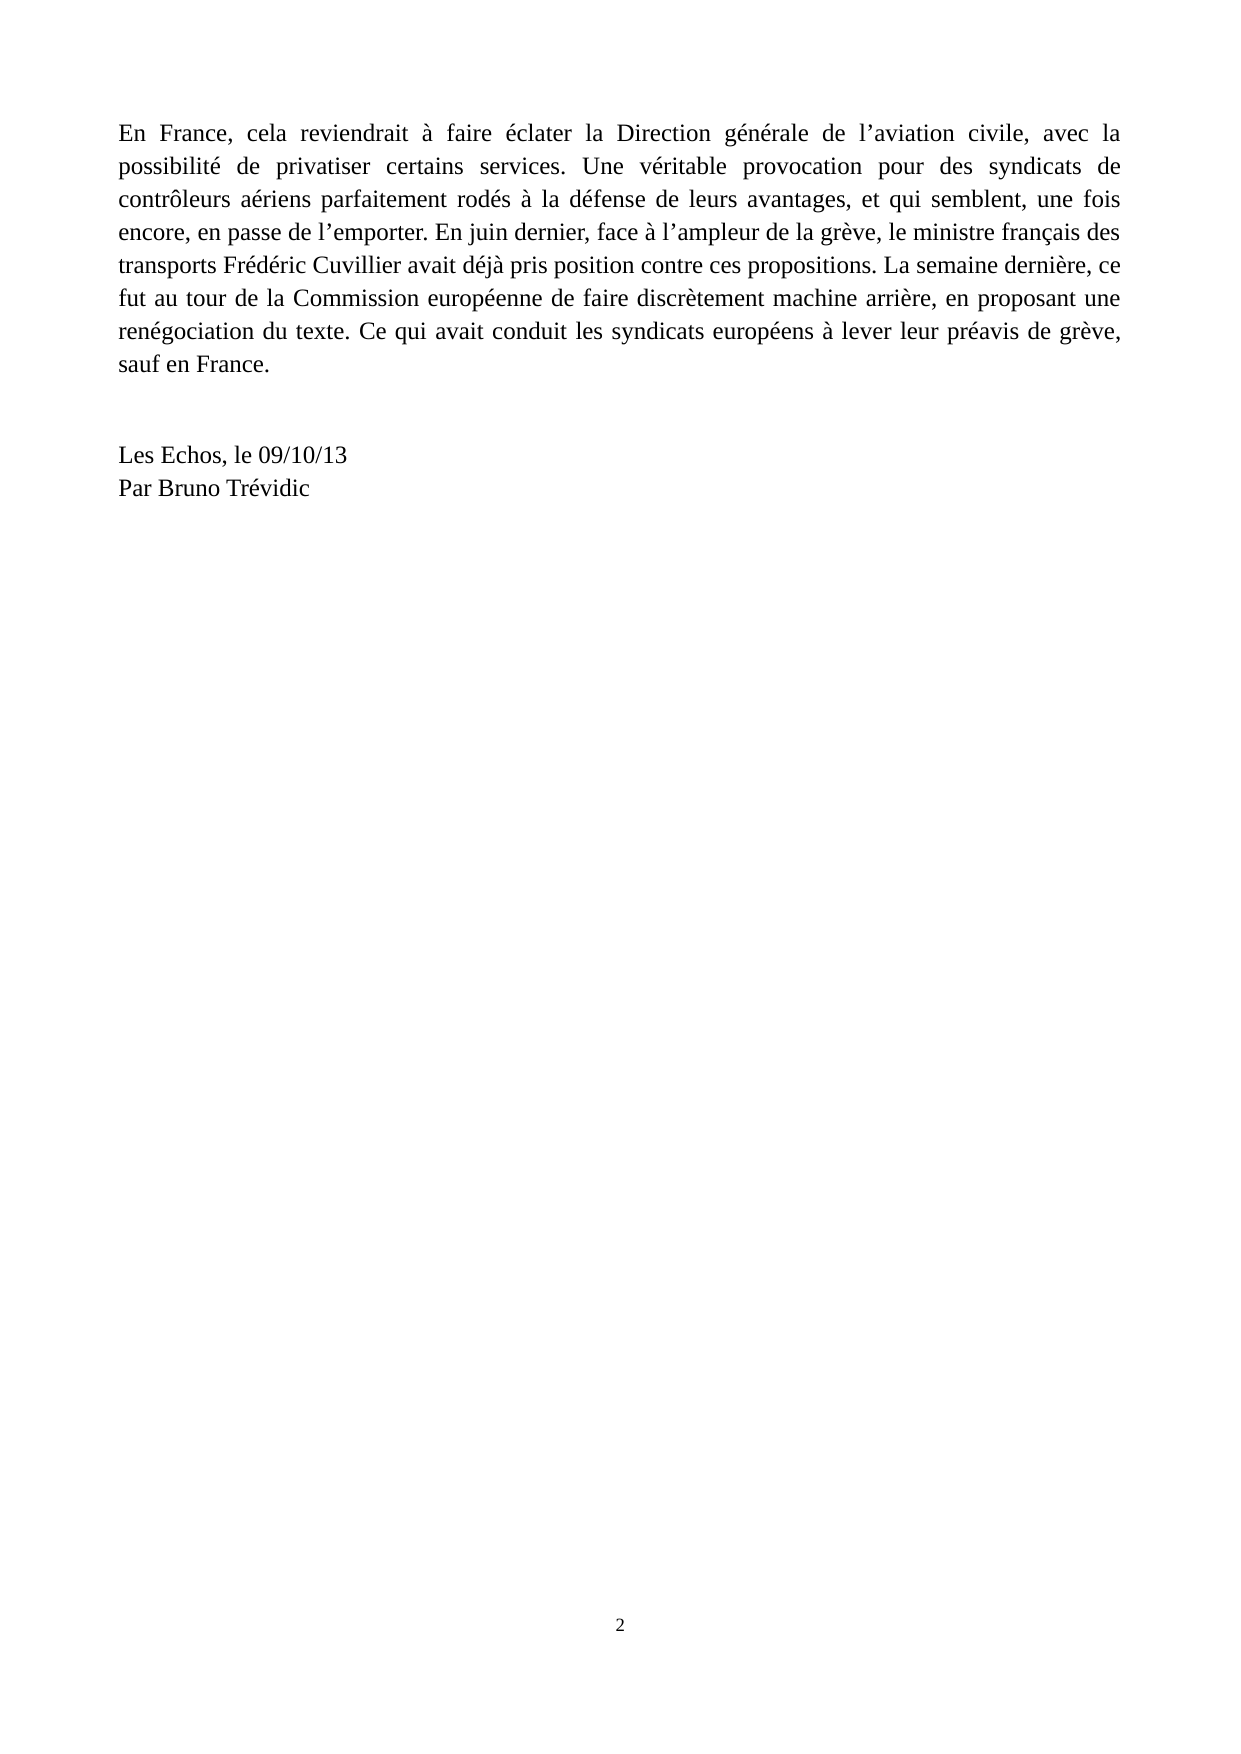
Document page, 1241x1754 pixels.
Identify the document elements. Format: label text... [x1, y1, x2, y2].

text En France, cela reviendrait à faire éclater la Direction générale de l’aviation civile, avec la possibilité de privatiser certains services. Une véritable provocation pour des syndicats de contrôleurs aériens parfaitement rodés à la défense de leurs avantages, et qui semblent, une fois encore, en passe de l’emporter. En juin dernier, face à l’ampleur de la grève, le ministre français des transports Frédéric Cuvillier avait déjà pris position contre ces propositions. La semaine dernière, ce fut au tour de la Commission européenne de faire discrètement machine arrière, en proposant une renégociation du texte. Ce qui avait conduit les syndicats européens à lever leur préavis de grève, sauf en France. [118, 118, 1122, 378]
text Les Echos, le 09/10/13 Par Bruno Trévidic [118, 440, 1122, 502]
